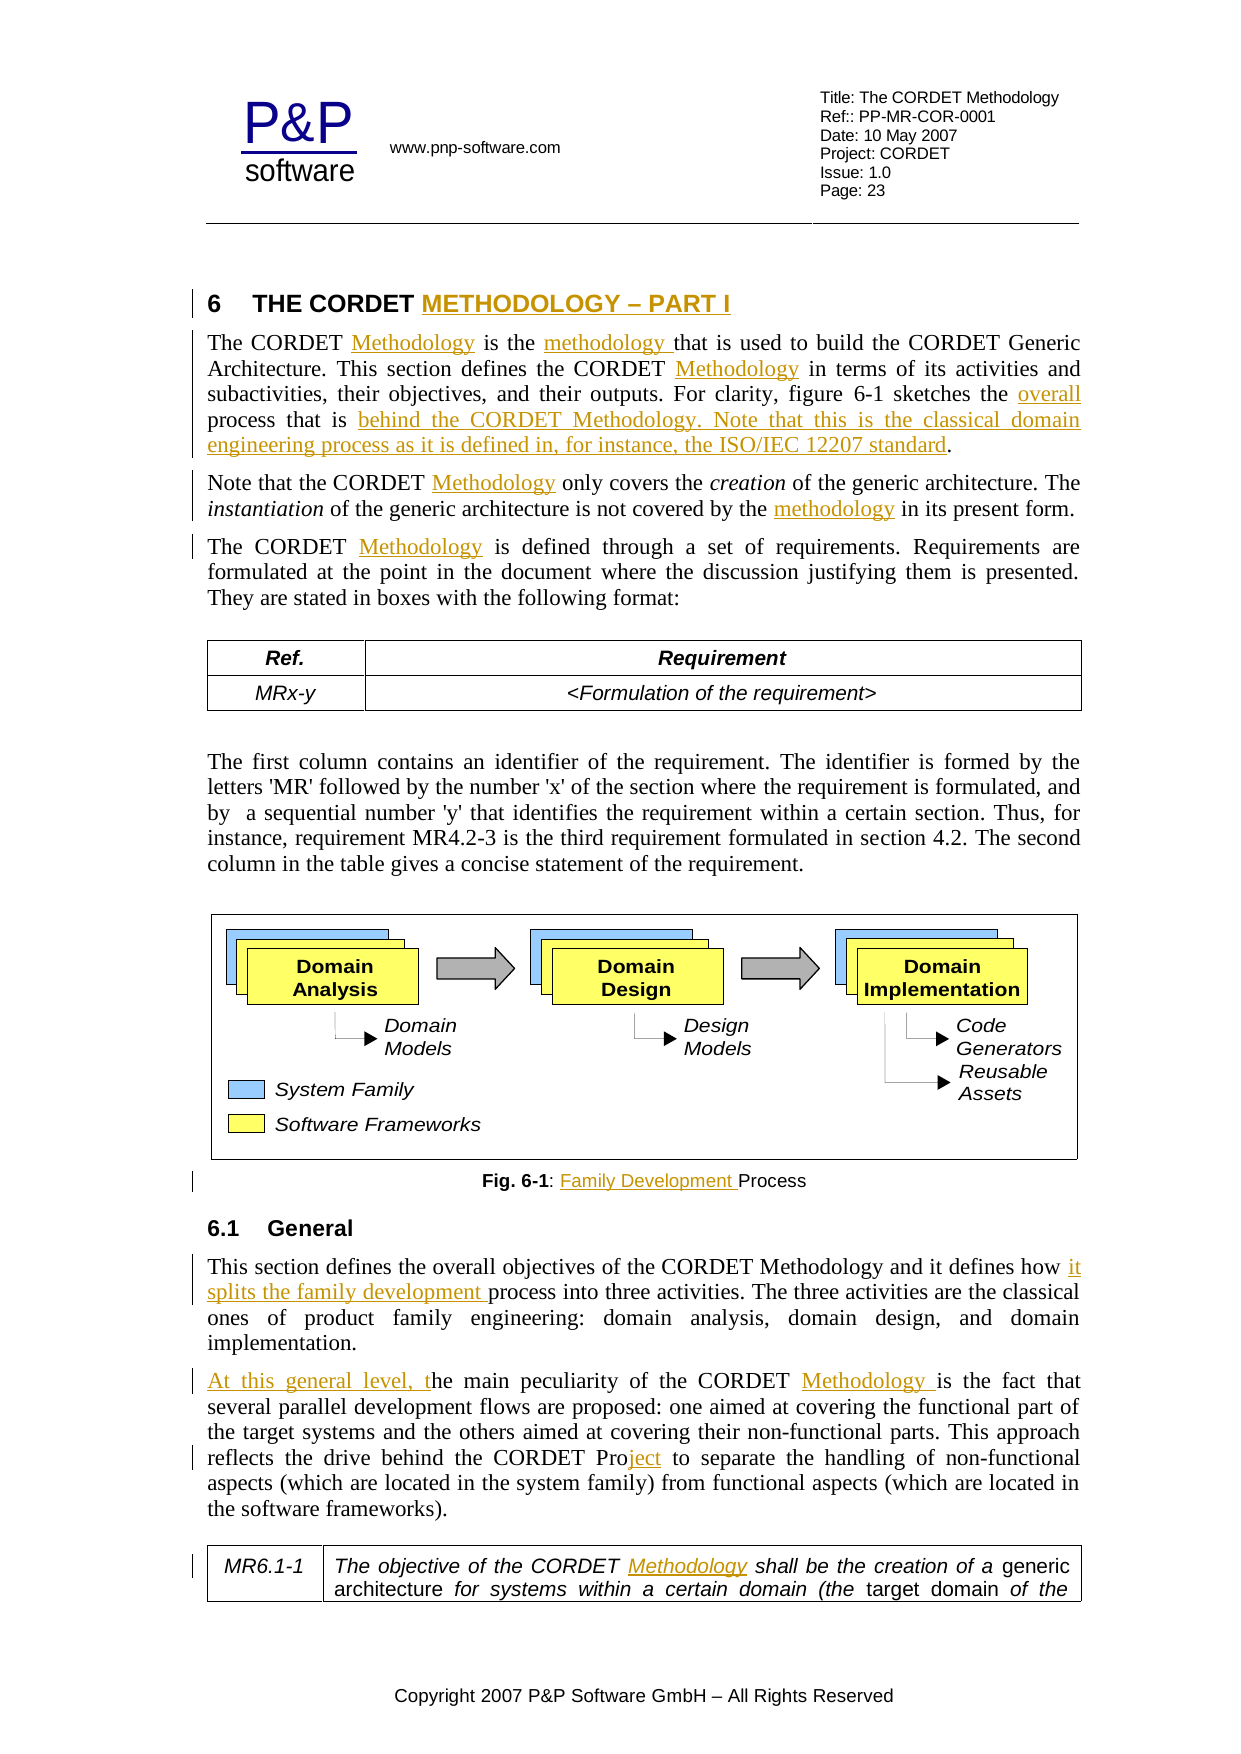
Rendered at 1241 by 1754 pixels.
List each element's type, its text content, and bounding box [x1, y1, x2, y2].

text Note that the CORDET Methodology only covers the creation of the generic architecture. The instantiation of the generic architecture is not covered by the methodology in its present form. [207, 470, 1081, 521]
table_cell MRx-y [208, 676, 364, 710]
text This section defines the overall objectives of the CORDET Methodology and it defines how it splits the family development process into three activities. The three activities are the classical ones of product family engineering: domain analysis, domain design, and domain implementation. [207, 1253, 1081, 1356]
text Fig. 6-1: Family Development Process [212, 915, 1077, 1159]
text The CORDET Methodology is defined through a set of requirements. Requirements are formulated at the point in the document where the discussion justifying them is presented. They are stated in boxes with the following format: [207, 534, 1081, 610]
table_header The objective of the CORDET Methodology shall be the creation of a generic architecture for systems within a certain domain (the target domain of the [324, 1546, 1081, 1601]
table_header Requirement [366, 641, 1081, 675]
table_header MR6.1-1 [208, 1546, 322, 1601]
table_header Ref. [208, 641, 364, 675]
text The first column contains an identifier of the requirement. The identifier is formed by the letters 'MR' followed by the number 'x' of the section where the requirement is formulated, and by a sequential number 'y' that identifies the requirement within a certain section. Thus, for instance, requirement MR4.2-3 is the third requirement formulated in section 4.2. The second column in the table gives a concise statement of the requirement. [207, 748, 1081, 876]
subtitle THE CORDET METHODOLOGY – PART I [207, 289, 1081, 317]
text The CORDET Methodology is the methodology that is used to build the CORDET Generic Architecture. This section defines the CORDET Methodology in terms of its activities and subactivities, their objectives, and their outputs. For clarity, figure 6-1 sketches the overall process that is behind the CORDET Methodology. Note that this is the classical domain engineering process as it is defined in, for instance, the ISO/IEC 12207 standard. [207, 330, 1081, 458]
text At this general level, the main peculiarity of the CORDET Methodology is the fact that several parallel development flows are proposed: one aimed at covering the functional part of the target systems and the others aimed at covering their non-functional parts. This approach reflects the drive behind the CORDET Project to separate the handling of non-functional aspects (which are located in the system family) from functional aspects (which are located in the software frameworks). [207, 1368, 1081, 1521]
subtitle General [207, 1216, 1081, 1242]
text Fig. 6-1: Family Development Process [207, 927, 1081, 1192]
table_cell <Formulation of the requirement> [366, 676, 1081, 710]
